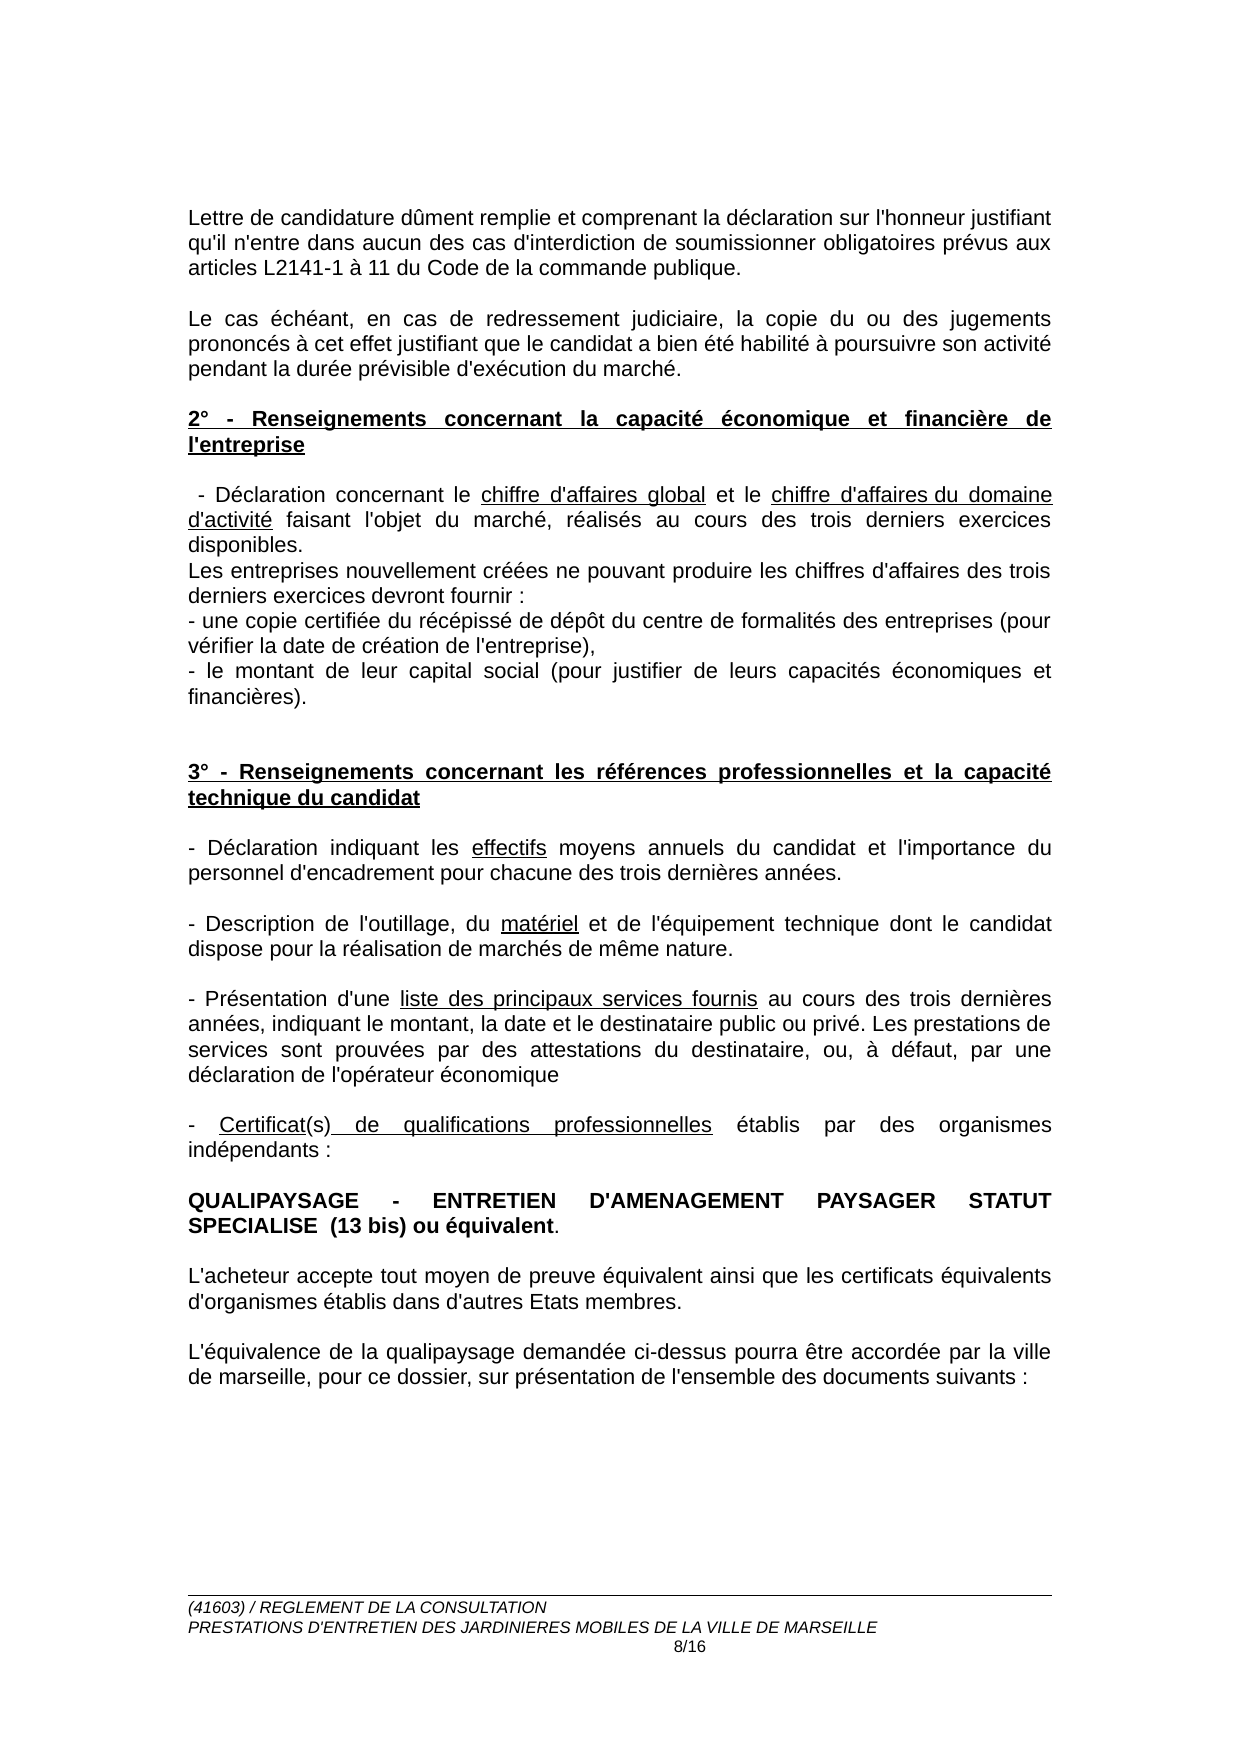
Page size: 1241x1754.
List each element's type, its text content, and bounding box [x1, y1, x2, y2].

text l'entreprise [188, 429, 1052, 457]
text - une copie certifiée du récépissé de dépôt du centre de formalités des entreprises (pour vérifier la date de création de l'entreprise), [188, 608, 1052, 658]
text 2° - Renseignements concernant la capacité économique et financière de [188, 406, 1052, 428]
text - Description de l'outillage, du matériel et de l'équipement technique dont le candidat dispose pour la réalisation de marchés de même nature. [188, 910, 1052, 961]
text Le cas échéant, en cas de redressement judiciaire, la copie du ou des jugements prononcés à cet effet justifiant que le candidat a bien été habilité à poursuivre son activité pendant la durée prévisible d'exécution du marché. [188, 305, 1052, 381]
text technique du candidat [188, 782, 1052, 809]
text - Certificat(s) de qualifications professionnelles établis par des organismes indépendants : [188, 1112, 1052, 1162]
text L'équivalence de la qualipaysage demandée ci-dessus pourra être accordée par la ville de marseille, pour ce dossier, sur présentation de l'ensemble des documents suivants : [188, 1339, 1052, 1389]
text - Déclaration concernant le chiffre d'affaires global et le chiffre d'affaires du domaine d'activité faisant l'objet du marché, réalisés au cours des trois derniers exercices disponibles. [188, 482, 1052, 557]
text 3° - Renseignements concernant les références professionnelles et la capacité [188, 759, 1052, 781]
text Lettre de candidature dûment remplie et comprenant la déclaration sur l'honneur justifiant qu'il n'entre dans aucun des cas d'interdiction de soumissionner obligatoires prévus aux articles L2141-1 à 11 du Code de la commande publique. [188, 204, 1052, 280]
text - le montant de leur capital social (pour justifier de leurs capacités économiques et financières). [188, 658, 1052, 709]
text Les entreprises nouvellement créées ne pouvant produire les chiffres d'affaires des trois derniers exercices devront fournir : [188, 557, 1052, 608]
text L'acheteur accepte tout moyen de preuve équivalent ainsi que les certificats équivalents d'organismes établis dans d'autres Etats membres. [188, 1263, 1052, 1314]
text - Présentation d'une liste des principaux services fournis au cours des trois dernières années, indiquant le montant, la date et le destinataire public ou privé. Les prestations de services sont prouvées par des attestations du destinataire, ou, à défaut, par une déclaration de l'opérateur économique [188, 986, 1052, 1087]
text - Déclaration indiquant les effectifs moyens annuels du candidat et l'importance du personnel d'encadrement pour chacune des trois dernières années. [188, 835, 1052, 885]
text QUALIPAYSAGE - ENTRETIEN D'AMENAGEMENT PAYSAGER STATUT SPECIALISE (13 bis) ou équivalent. [188, 1188, 1052, 1238]
